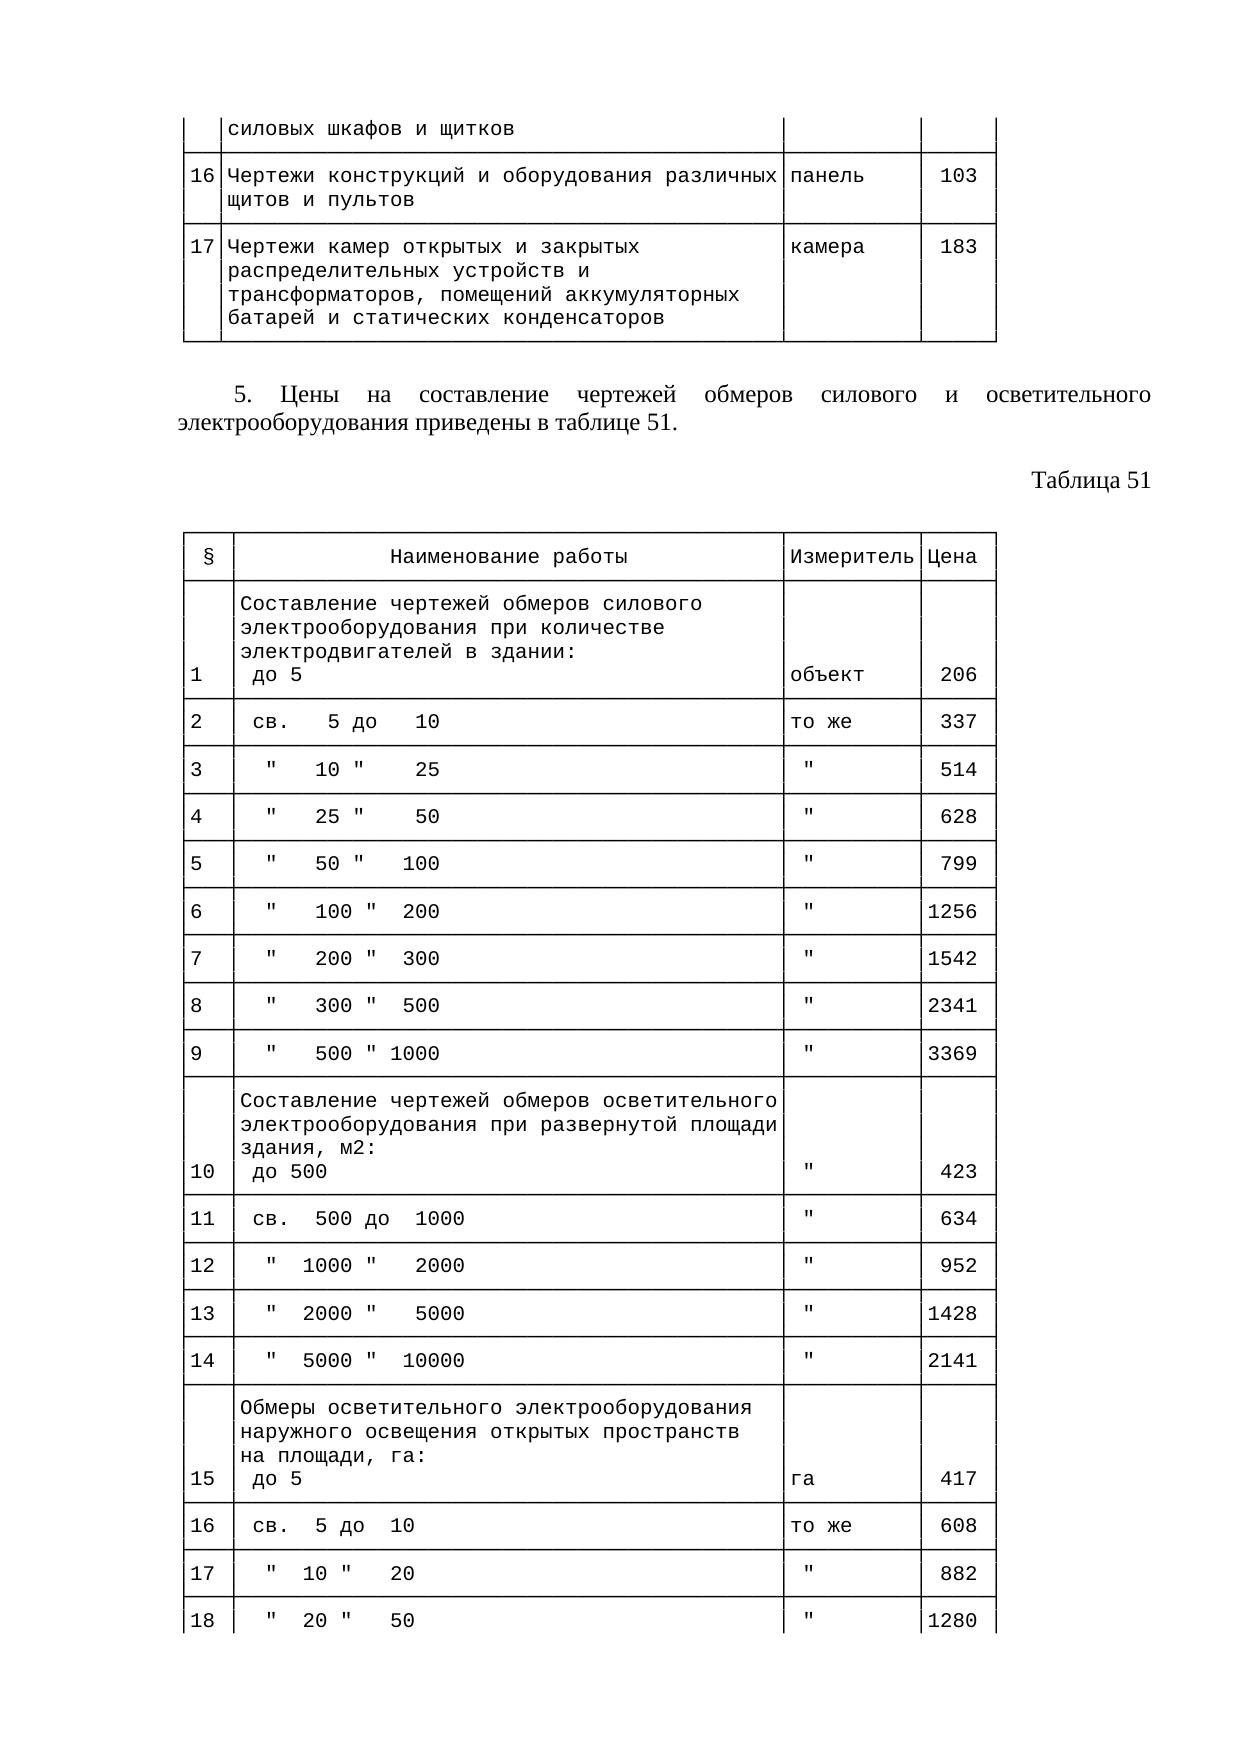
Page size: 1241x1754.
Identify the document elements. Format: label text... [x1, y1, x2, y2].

text │16 │ св. 5 до 10 │то же │ 608 │ [177, 1516, 1152, 1539]
text │ │наружного освещения открытых пространств │ │ │ [184, 1421, 233, 1444]
text │15 │ до 5 │га │ 417 │ [177, 1468, 1152, 1492]
text ├───┼───────────────────────────────────────────┼──────────┼─────┤ [784, 972, 921, 982]
text │10 │ до 500 │ " │ 423 │ [234, 1161, 783, 1184]
text │ │распределительных устройств и │ │ │ [177, 260, 1152, 284]
text ├───┼───────────────────────────────────────────┼──────────┼─────┤ [234, 570, 783, 580]
text ├───┼───────────────────────────────────────────┼──────────┼─────┤ [784, 1374, 921, 1384]
text │ │электродвигателей в здании: │ │ │ [184, 641, 233, 664]
text 5. Цены на составление чертежей обмеров силового и осветительного электрооборудования приведены в таблице 51. [177, 379, 1152, 436]
text │14 │ " 5000 " 10000 │ " │2141 │ [177, 1350, 1152, 1374]
text │13 │ " 2000 " 5000 │ " │1428 │ [784, 1303, 921, 1326]
text │ │наружного освещения открытых пространств │ │ │ [784, 1421, 921, 1444]
text │13 │ " 2000 " 5000 │ " │1428 │ [234, 1303, 783, 1326]
text │13 │ " 2000 " 5000 │ " │1428 │ [997, 1303, 1152, 1326]
text │ │силовых шкафов и щитков │ │ │ [177, 118, 1152, 142]
text ├───┼───────────────────────────────────────────┼──────────┼─────┤ [234, 1243, 783, 1255]
text │ │электродвигателей в здании: │ │ │ [234, 641, 783, 664]
text ├───┼───────────────────────────────────────────┼──────────┼─────┤ [997, 570, 1152, 593]
text ├───┼───────────────────────────────────────────┼──────────┼─────┤ [234, 983, 783, 995]
text ├───┼───────────────────────────────────────────┼──────────┼─────┤ [177, 1279, 1152, 1303]
text ├───┼───────────────────────────────────────────┼──────────┼─────┤ [177, 1326, 1152, 1350]
text │6 │ " 100 " 200 │ " │1256 │ [234, 901, 783, 924]
text │13 │ " 2000 " 5000 │ " │1428 │ [184, 1303, 233, 1326]
text ├───┼───────────────────────────────────────────┼──────────┼─────┤ [234, 1503, 783, 1516]
text ├───┼───────────────────────────────────────────┼──────────┼─────┤ [177, 1586, 1152, 1610]
text ├──┼────────────────────────────────────────────┼──────────┼─────┤ [784, 213, 921, 223]
text ├──┼────────────────────────────────────────────┼──────────┼─────┤ [997, 213, 1152, 236]
text │17 │ " 10 " 20 │ " │ 882 │ [784, 1563, 921, 1586]
text │4 │ " 25 " 50 │ " │ 628 │ [177, 806, 1152, 830]
text ├──┼────────────────────────────────────────────┼──────────┼─────┤ [222, 142, 783, 152]
text │ │наружного освещения открытых пространств │ │ │ [234, 1421, 783, 1444]
text │ │электродвигателей в здании: │ │ │ [784, 641, 921, 664]
text │18 │ " 20 " 50 │ " │1280 │ [177, 1610, 1152, 1634]
text │9 │ " 500 " 1000 │ " │3369 │ [997, 1043, 1152, 1066]
text ├───┼───────────────────────────────────────────┼──────────┼─────┤ [177, 877, 1152, 901]
text ├───┼───────────────────────────────────────────┼──────────┼─────┤ [234, 1385, 783, 1397]
text │ │наружного освещения открытых пространств │ │ │ [997, 1421, 1152, 1444]
text ├───┼───────────────────────────────────────────┼──────────┼─────┤ [177, 1019, 1152, 1043]
text │ │Составление чертежей обмеров осветительного│ │ │ [784, 1090, 921, 1113]
text │ │Составление чертежей обмеров силового │ │ │ [177, 593, 1152, 617]
text │17 │ " 10 " 20 │ " │ 882 │ [234, 1563, 783, 1586]
text ├───┼───────────────────────────────────────────┼──────────┼─────┤ [997, 972, 1152, 995]
text │11 │ св. 500 до 1000 │ " │ 634 │ [177, 1208, 1152, 1232]
text ├───┼───────────────────────────────────────────┼──────────┼─────┤ [234, 581, 783, 593]
text │ │трансформаторов, помещений аккумуляторных │ │ │ [922, 284, 996, 307]
text ├──┼────────────────────────────────────────────┼──────────┼─────┤ [222, 153, 783, 165]
text ├───┼───────────────────────────────────────────┼──────────┼─────┤ [177, 782, 1152, 806]
text │3 │ " 10 " 25 │ " │ 514 │ [784, 759, 921, 782]
text │17│Чертежи камер открытых и закрытых │камера │ 183 │ [177, 236, 1152, 260]
text ├───┼───────────────────────────────────────────┼──────────┼─────┤ [234, 688, 783, 698]
text │9 │ " 500 " 1000 │ " │3369 │ [184, 1043, 233, 1066]
text │3 │ " 10 " 25 │ " │ 514 │ [184, 759, 233, 782]
text ├──┼────────────────────────────────────────────┼──────────┼─────┤ [997, 142, 1152, 165]
text ├───┼───────────────────────────────────────────┼──────────┼─────┤ [784, 1503, 921, 1516]
text ├───┼───────────────────────────────────────────┼──────────┼─────┤ [997, 1492, 1152, 1516]
text │3 │ " 10 " 25 │ " │ 514 │ [234, 759, 783, 782]
text │9 │ " 500 " 1000 │ " │3369 │ [234, 1043, 783, 1066]
text ├───┼───────────────────────────────────────────┼──────────┼─────┤ [234, 972, 783, 982]
text ├───┼───────────────────────────────────────────┼──────────┼─────┤ [784, 688, 921, 698]
text │ │Составление чертежей обмеров осветительного│ │ │ [184, 1090, 233, 1113]
text ├───┼───────────────────────────────────────────┼──────────┼─────┤ [784, 983, 921, 995]
text │6 │ " 100 " 200 │ " │1256 │ [784, 901, 921, 924]
text │12 │ " 1000 " 2000 │ " │ 952 │ [177, 1255, 1152, 1279]
text │ │Составление чертежей обмеров осветительного│ │ │ [922, 1090, 996, 1113]
text ├──┼────────────────────────────────────────────┼──────────┼─────┤ [784, 224, 921, 236]
text ├───┼───────────────────────────────────────────┼──────────┼─────┤ [234, 830, 783, 840]
text │ │наружного освещения открытых пространств │ │ │ [922, 1421, 996, 1444]
text │ │электрооборудования при количестве │ │ │ [177, 617, 1152, 641]
text │5 │ " 50 " 100 │ " │ 799 │ [177, 853, 1152, 877]
text │8 │ " 300 " 500 │ " │2341 │ [177, 995, 1152, 1019]
text │10 │ до 500 │ " │ 423 │ [184, 1161, 233, 1184]
text │9 │ " 500 " 1000 │ " │3369 │ [784, 1043, 921, 1066]
text ├───┼───────────────────────────────────────────┼──────────┼─────┤ [784, 1385, 921, 1397]
text │17 │ " 10 " 20 │ " │ 882 │ [184, 1563, 233, 1586]
text │ │электродвигателей в здании: │ │ │ [997, 641, 1152, 664]
text │ │на площади, га: │ │ │ [177, 1444, 1152, 1468]
text ├──┼────────────────────────────────────────────┼──────────┼─────┤ [222, 213, 783, 223]
text │ │трансформаторов, помещений аккумуляторных │ │ │ [784, 284, 921, 307]
text │16│Чертежи конструкций и оборудования различных│панель │ 103 │ [177, 165, 1152, 189]
text ├───┼───────────────────────────────────────────┼──────────┼─────┤ [997, 830, 1152, 853]
text ├──┼────────────────────────────────────────────┼──────────┼─────┤ [222, 224, 783, 236]
text ├───┼───────────────────────────────────────────┼──────────┼─────┤ [177, 924, 1152, 948]
text └──┴────────────────────────────────────────────┴──────────┴─────┘ [177, 331, 1152, 354]
text │9 │ " 500 " 1000 │ " │3369 │ [922, 1043, 996, 1066]
text │17 │ " 10 " 20 │ " │ 882 │ [922, 1563, 996, 1586]
text │ │щитов и пультов │ │ │ [177, 189, 1152, 213]
text ├───┼───────────────────────────────────────────┼──────────┼─────┤ [997, 1374, 1152, 1397]
text │6 │ " 100 " 200 │ " │1256 │ [922, 901, 996, 924]
text │10 │ до 500 │ " │ 423 │ [784, 1161, 921, 1184]
text ├───┼───────────────────────────────────────────┼──────────┼─────┤ [234, 1492, 783, 1502]
text ├───┼───────────────────────────────────────────┼──────────┼─────┤ [234, 1232, 783, 1242]
text │2 │ св. 5 до 10 │то же │ 337 │ [177, 712, 1152, 735]
text ├───┼───────────────────────────────────────────┼──────────┼─────┤ [997, 688, 1152, 712]
text │ │Обмеры осветительного электрооборудования │ │ │ [177, 1397, 1152, 1421]
text │6 │ " 100 " 200 │ " │1256 │ [997, 901, 1152, 924]
text │ │электродвигателей в здании: │ │ │ [922, 641, 996, 664]
text ├───┼───────────────────────────────────────────┼──────────┼─────┤ [784, 570, 921, 580]
text ├───┼───────────────────────────────────────────┼──────────┼─────┤ [997, 1232, 1152, 1255]
text ├───┼───────────────────────────────────────────┼──────────┼─────┤ [784, 1492, 921, 1502]
text │ │трансформаторов, помещений аккумуляторных │ │ │ [222, 284, 783, 307]
text │17 │ " 10 " 20 │ " │ 882 │ [997, 1563, 1152, 1586]
text │ │здания, м2: │ │ │ [177, 1137, 1152, 1161]
text │7 │ " 200 " 300 │ " │1542 │ [177, 948, 1152, 972]
text ├───┼───────────────────────────────────────────┼──────────┼─────┤ [784, 1232, 921, 1242]
text │ │Составление чертежей обмеров осветительного│ │ │ [234, 1090, 783, 1113]
text ├───┼───────────────────────────────────────────┼──────────┼─────┤ [234, 1374, 783, 1384]
text ├───┼───────────────────────────────────────────┼──────────┼─────┤ [234, 699, 783, 712]
text ├───┼───────────────────────────────────────────┼──────────┼─────┤ [234, 841, 783, 853]
text ├───┼───────────────────────────────────────────┼──────────┼─────┤ [177, 1066, 1152, 1090]
text │10 │ до 500 │ " │ 423 │ [997, 1161, 1152, 1184]
text │6 │ " 100 " 200 │ " │1256 │ [184, 901, 233, 924]
text ├───┼───────────────────────────────────────────┼──────────┼─────┤ [784, 581, 921, 593]
text │3 │ " 10 " 25 │ " │ 514 │ [997, 759, 1152, 782]
text Таблица 51 [177, 465, 1152, 494]
text ├──┼────────────────────────────────────────────┼──────────┼─────┤ [784, 153, 921, 165]
text ├───┼───────────────────────────────────────────┼──────────┼─────┤ [784, 699, 921, 712]
text │ § │ Наименование работы │Измеритель│Цена │ [177, 546, 1152, 570]
text ┌───┬───────────────────────────────────────────┬──────────┬─────┐ [177, 522, 1152, 546]
text │ │трансформаторов, помещений аккумуляторных │ │ │ [997, 284, 1152, 307]
text ├───┼───────────────────────────────────────────┼──────────┼─────┤ [784, 841, 921, 853]
text ├───┼───────────────────────────────────────────┼──────────┼─────┤ [784, 1243, 921, 1255]
text ├───┼───────────────────────────────────────────┼──────────┼─────┤ [784, 830, 921, 840]
text ├──┼────────────────────────────────────────────┼──────────┼─────┤ [784, 142, 921, 152]
text ├───┼───────────────────────────────────────────┼──────────┼─────┤ [177, 1539, 1152, 1563]
text │ │Составление чертежей обмеров осветительного│ │ │ [997, 1090, 1152, 1113]
text │ │батарей и статических конденсаторов │ │ │ [177, 307, 1152, 331]
text ├───┼───────────────────────────────────────────┼──────────┼─────┤ [177, 735, 1152, 759]
text │ │электрооборудования при развернутой площади│ │ │ [177, 1113, 1152, 1137]
text │1 │ до 5 │объект │ 206 │ [177, 664, 1152, 688]
text │13 │ " 2000 " 5000 │ " │1428 │ [922, 1303, 996, 1326]
text │10 │ до 500 │ " │ 423 │ [922, 1161, 996, 1184]
text │3 │ " 10 " 25 │ " │ 514 │ [922, 759, 996, 782]
text ├───┼───────────────────────────────────────────┼──────────┼─────┤ [177, 1184, 1152, 1208]
